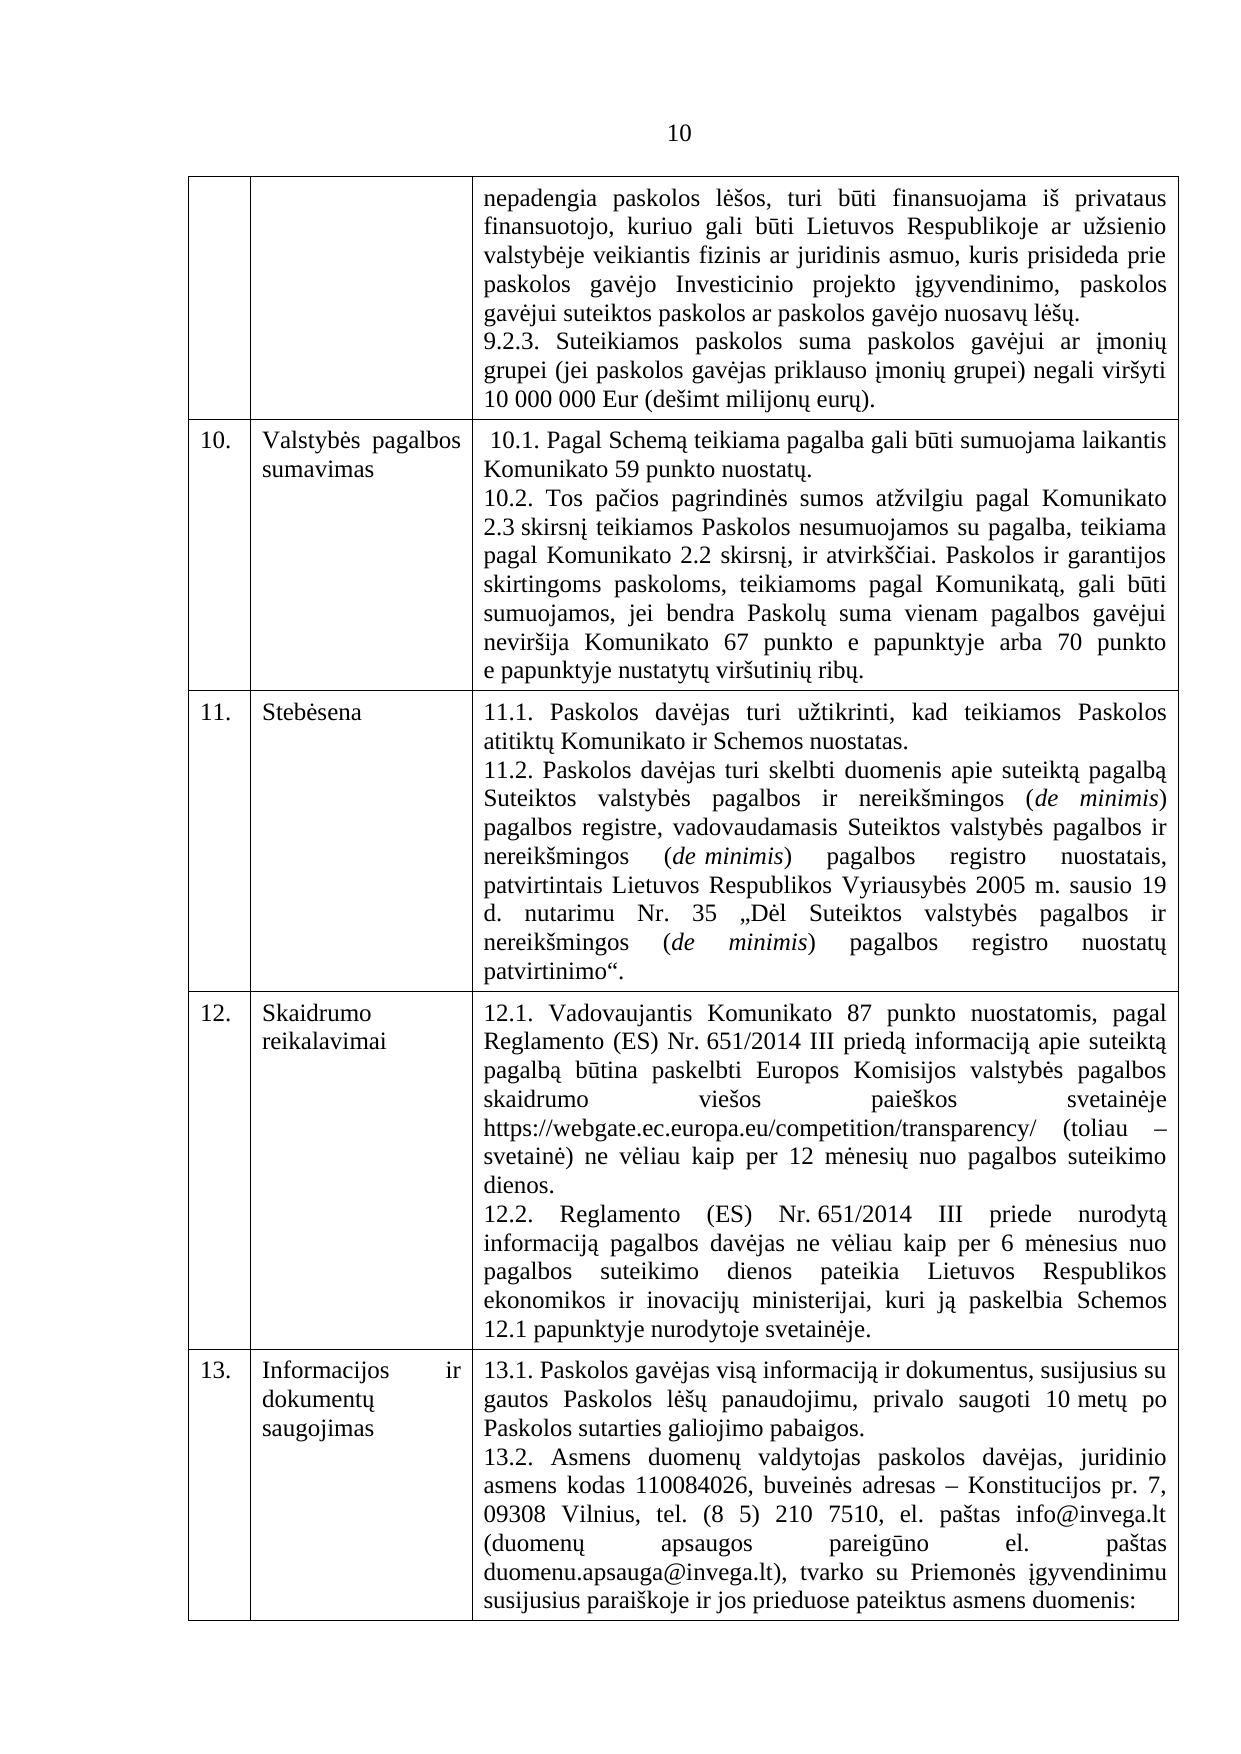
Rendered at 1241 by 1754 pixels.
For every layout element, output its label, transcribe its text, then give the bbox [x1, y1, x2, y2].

table_cell 10. [189, 420, 250, 690]
table_cell Stebėsena [251, 691, 472, 991]
table_cell 13. [189, 1350, 250, 1620]
table_cell 11. [189, 691, 250, 991]
table_cell [251, 177, 472, 418]
table_cell 11.1. Paskolos davėjas turi užtikrinti, kad teikiamos Paskolos atitiktų Komunikato ir Schemos nuostatas. 11.2. Paskolos davėjas turi skelbti duomenis apie suteiktą pagalbą Suteiktos valstybės pagalbos ir nereikšmingos (de minimis) pagalbos registre, vadovaudamasis Suteiktos valstybės pagalbos ir nereikšmingos (de minimis) pagalbos registro nuostatais, patvirtintais Lietuvos Respublikos Vyriausybės 2005 m. sausio 19 d. nutarimu Nr. 35 „Dėl Suteiktos valstybės pagalbos ir nereikšmingos (de minimis) pagalbos registro nuostatų patvirtinimo“. [473, 691, 1178, 991]
table_cell 10.1. Pagal Schemą teikiama pagalba gali būti sumuojama laikantis Komunikato 59 punkto nuostatų. 10.2. Tos pačios pagrindinės sumos atžvilgiu pagal Komunikato 2.3 skirsnį teikiamos Paskolos nesumuojamos su pagalba, teikiama pagal Komunikato 2.2 skirsnį, ir atvirkščiai. Paskolos ir garantijos skirtingoms paskoloms, teikiamoms pagal Komunikatą, gali būti sumuojamos, jei bendra Paskolų suma vienam pagalbos gavėjui neviršija Komunikato 67 punkto e papunktyje arba 70 punkto e papunktyje nustatytų viršutinių ribų. [473, 420, 1178, 690]
table_cell 12. [189, 992, 250, 1348]
table_cell Valstybės pagalbos sumavimas [251, 420, 472, 690]
table_cell 13.1. Paskolos gavėjas visą informaciją ir dokumentus, susijusius su gautos Paskolos lėšų panaudojimu, privalo saugoti 10 metų po Paskolos sutarties galiojimo pabaigos. 13.2. Asmens duomenų valdytojas paskolos davėjas, juridinio asmens kodas 110084026, buveinės adresas – Konstitucijos pr. 7, 09308 Vilnius, tel. (8 5) 210 7510, el. paštas info@invega.lt (duomenų apsaugos pareigūno el. paštas duomenu.apsauga@invega.lt), tvarko su Priemonės įgyvendinimu susijusius paraiškoje ir jos prieduose pateiktus asmens duomenis: [473, 1350, 1178, 1620]
table_cell Skaidrumo reikalavimai [251, 992, 472, 1348]
table_cell Informacijos ir dokumentų saugojimas [251, 1350, 472, 1620]
table_cell nepadengia paskolos lėšos, turi būti finansuojama iš privataus finansuotojo, kuriuo gali būti Lietuvos Respublikoje ar užsienio valstybėje veikiantis fizinis ar juridinis asmuo, kuris prisideda prie paskolos gavėjo Investicinio projekto įgyvendinimo, paskolos gavėjui suteiktos paskolos ar paskolos gavėjo nuosavų lėšų. 9.2.3. Suteikiamos paskolos suma paskolos gavėjui ar įmonių grupei (jei paskolos gavėjas priklauso įmonių grupei) negali viršyti 10 000 000 Eur (dešimt milijonų eurų). [473, 177, 1178, 418]
table_cell [189, 177, 250, 418]
table_cell 12.1. Vadovaujantis Komunikato 87 punkto nuostatomis, pagal Reglamento (ES) Nr. 651/2014 III priedą informaciją apie suteiktą pagalbą būtina paskelbti Europos Komisijos valstybės pagalbos skaidrumo viešos paieškos svetainėje https://webgate.ec.europa.eu/competition/transparency/ (toliau – svetainė) ne vėliau kaip per 12 mėnesių nuo pagalbos suteikimo dienos. 12.2. Reglamento (ES) Nr. 651/2014 III priede nurodytą informaciją pagalbos davėjas ne vėliau kaip per 6 mėnesius nuo pagalbos suteikimo dienos pateikia Lietuvos Respublikos ekonomikos ir inovacijų ministerijai, kuri ją paskelbia Schemos 12.1 papunktyje nurodytoje svetainėje. [473, 992, 1178, 1348]
